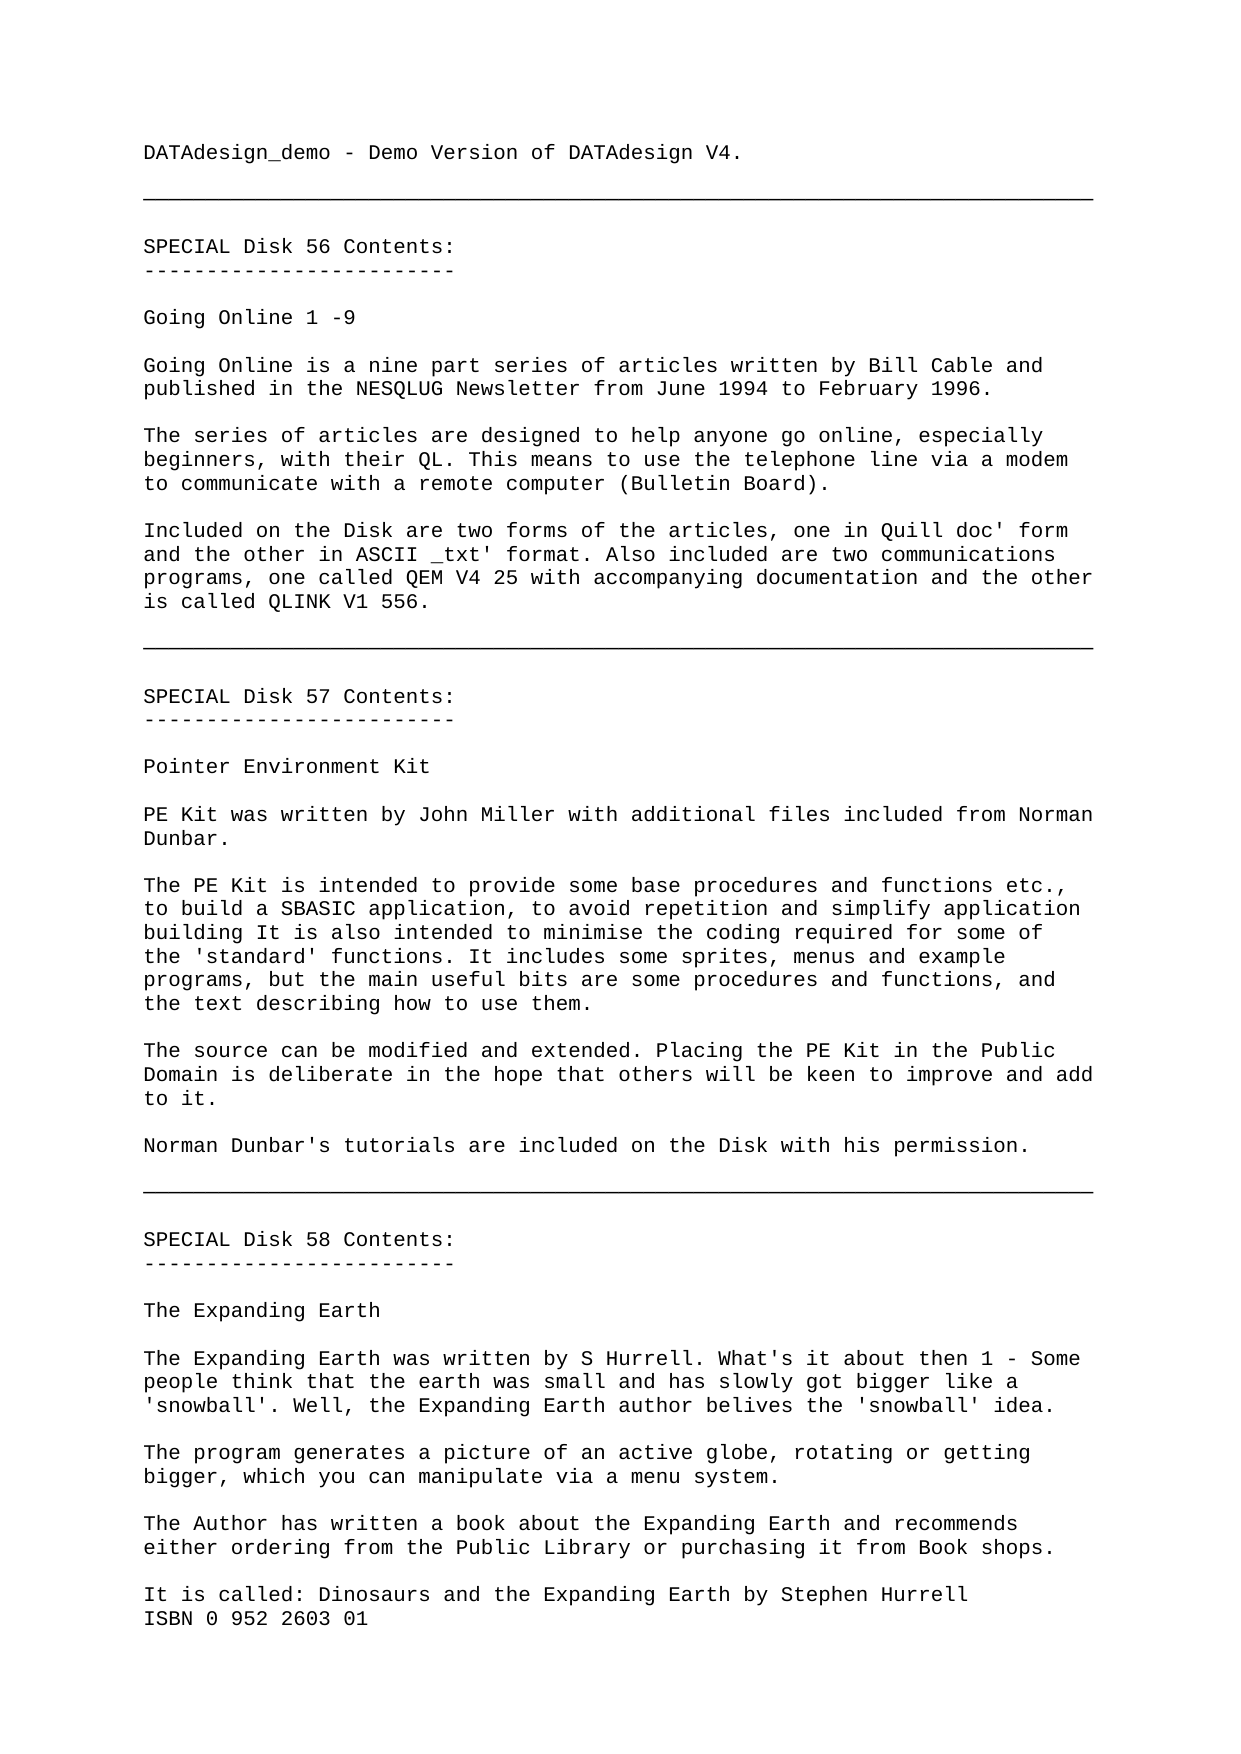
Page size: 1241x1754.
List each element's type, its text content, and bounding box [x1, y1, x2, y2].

text Domain is deliberate in the hope that others will be keen to improve and add [118, 1064, 1122, 1088]
text SPECIAL Disk 56 Contents: [118, 236, 1122, 260]
text The PE Kit is intended to provide some base procedures and functions etc., [118, 875, 1122, 898]
text The series of articles are designed to help anyone go online, especially [118, 426, 1122, 449]
text programs, one called QEM V4 25 with accompanying documentation and the other [118, 567, 1122, 591]
text 'snowball'. Well, the Expanding Earth author belives the 'snowball' idea. [118, 1395, 1122, 1419]
text The Expanding Earth was written by S Hurrell. What's it about then 1 - Some [118, 1348, 1122, 1371]
text published in the NESQLUG Newsletter from June 1994 to February 1996. [118, 378, 1122, 402]
text ------------------------- [118, 709, 1122, 733]
text ──────────────────────────────────────────────────────────────────────────── [118, 189, 1122, 213]
text and the other in ASCII _txt' format. Also included are two communications [118, 544, 1122, 567]
text ──────────────────────────────────────────────────────────────────────────── [118, 638, 1122, 662]
text The Author has written a book about the Expanding Earth and recommends [118, 1513, 1122, 1537]
text Going Online 1 -9 [118, 307, 1122, 331]
text to communicate with a remote computer (Bulletin Board). [118, 473, 1122, 496]
text the text describing how to use them. [118, 993, 1122, 1017]
text programs, but the main useful bits are some procedures and functions, and [118, 969, 1122, 993]
text ------------------------- [118, 260, 1122, 284]
text PE Kit was written by John Miller with additional files included from Norman [118, 804, 1122, 827]
text ------------------------- [118, 1253, 1122, 1277]
text Going Online is a nine part series of articles written by Bill Cable and [118, 354, 1122, 378]
text SPECIAL Disk 57 Contents: [118, 686, 1122, 709]
text beginners, with their QL. This means to use the telephone line via a modem [118, 449, 1122, 473]
text SPECIAL Disk 58 Contents: [118, 1229, 1122, 1253]
text ──────────────────────────────────────────────────────────────────────────── [118, 1182, 1122, 1206]
text building It is also intended to minimise the coding required for some of [118, 922, 1122, 946]
text The Expanding Earth [118, 1300, 1122, 1324]
text It is called: Dinosaurs and the Expanding Earth by Stephen Hurrell [118, 1584, 1122, 1608]
text The source can be modified and extended. Placing the PE Kit in the Public [118, 1040, 1122, 1064]
text Norman Dunbar's tutorials are included on the Disk with his permission. [118, 1135, 1122, 1158]
text The program generates a picture of an active globe, rotating or getting [118, 1442, 1122, 1466]
text ISBN 0 952 2603 01 [118, 1608, 1122, 1631]
text people think that the earth was small and has slowly got bigger like a [118, 1371, 1122, 1395]
text is called QLINK V1 556. [118, 591, 1122, 615]
text Included on the Disk are two forms of the articles, one in Quill doc' form [118, 520, 1122, 544]
text Pointer Environment Kit [118, 757, 1122, 780]
text to it. [118, 1088, 1122, 1111]
text bigger, which you can manipulate via a menu system. [118, 1466, 1122, 1489]
text Dunbar. [118, 827, 1122, 851]
text the 'standard' functions. It includes some sprites, menus and example [118, 946, 1122, 969]
text to build a SBASIC application, to avoid repetition and simplify application [118, 898, 1122, 922]
text either ordering from the Public Library or purchasing it from Book shops. [118, 1537, 1122, 1561]
text DATAdesign_demo - Demo Version of DATAdesign V4. [118, 142, 1122, 165]
